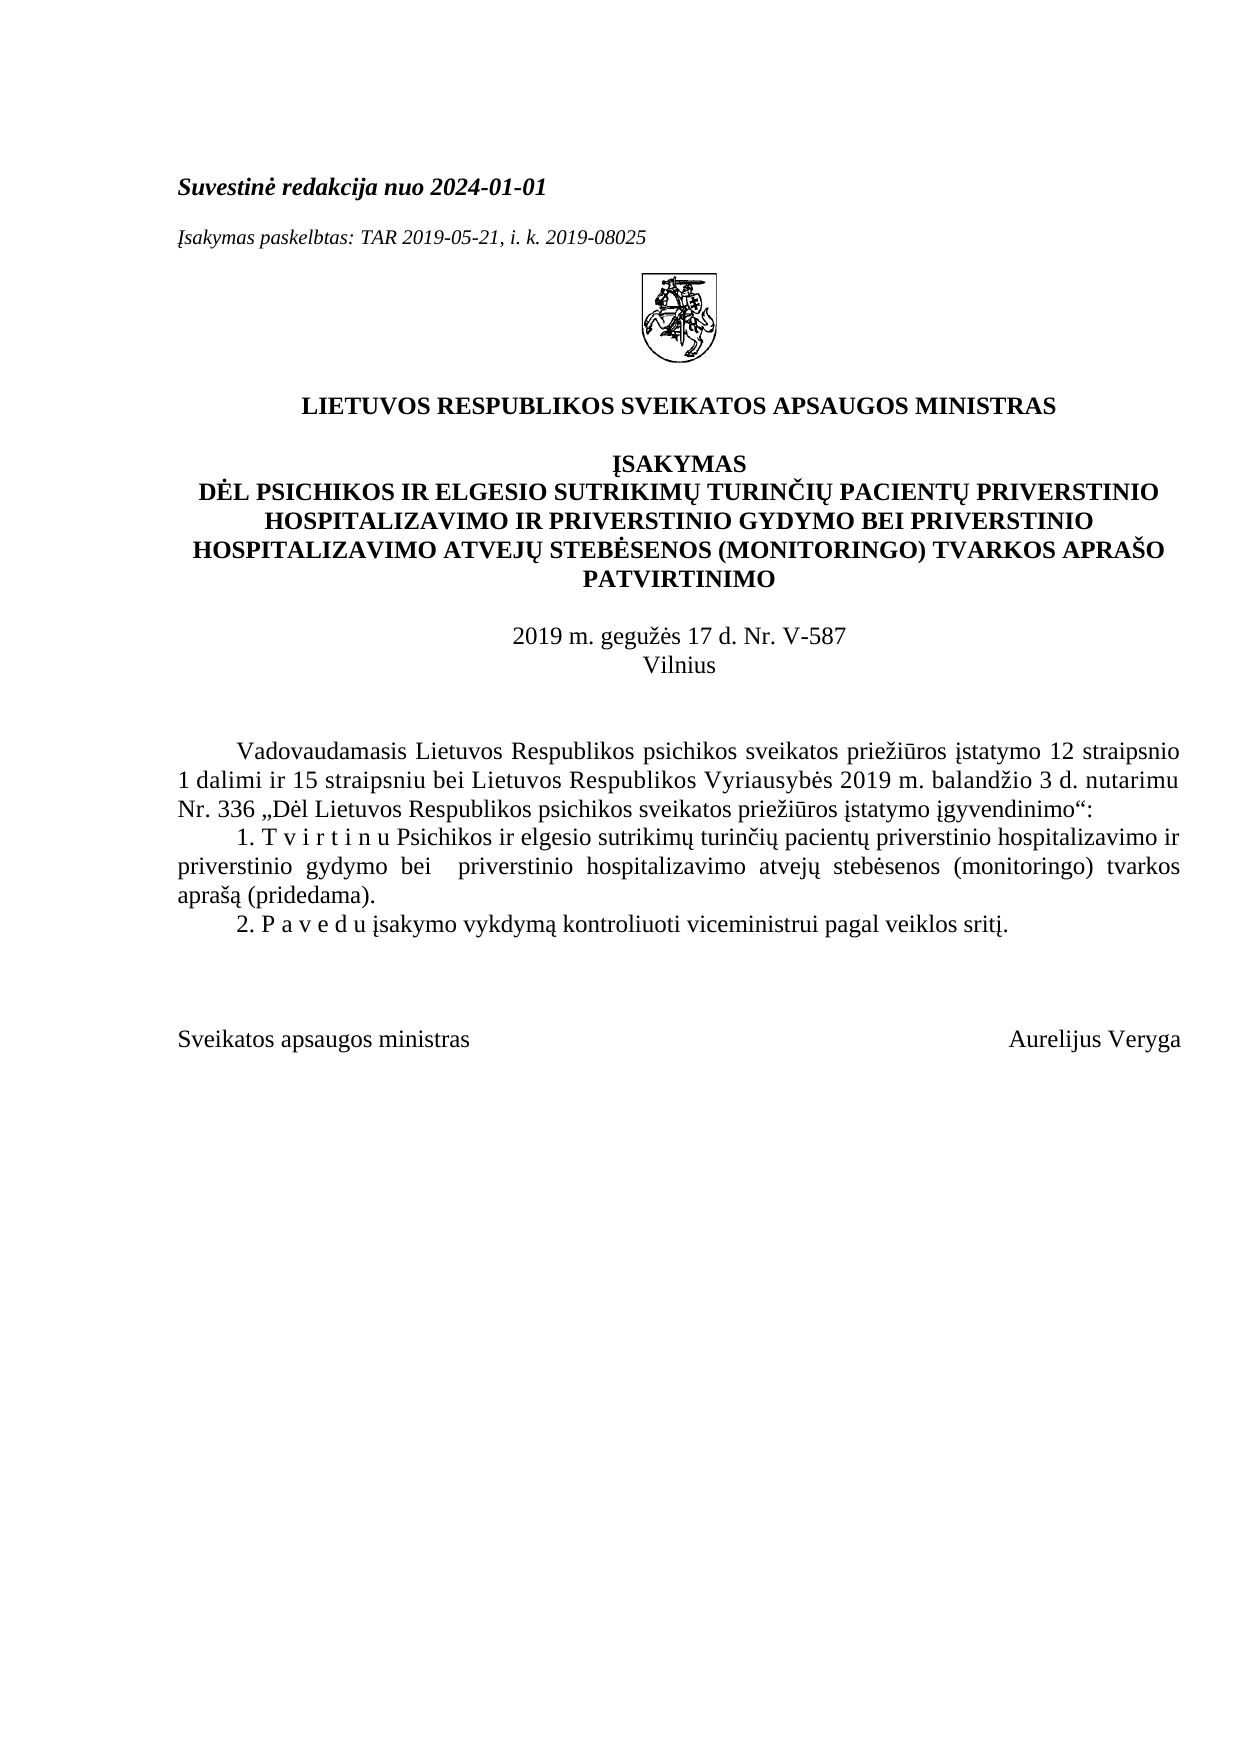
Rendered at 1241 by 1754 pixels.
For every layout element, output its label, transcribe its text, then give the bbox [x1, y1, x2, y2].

text Suvestinė redakcija nuo 2024-01-01 [177, 172, 1181, 201]
text Vilnius [177, 650, 1181, 679]
text 1. T v i r t i n u Psichikos ir elgesio sutrikimų turinčių pacientų priverstinio hospitalizavimo ir priverstinio gydymo bei priverstinio hospitalizavimo atvejų stebėsenos (monitoringo) tvarkos aprašą (pridedama). [177, 822, 1181, 909]
text DĖL PSICHIKOS IR ELGESIO SUTRIKIMŲ TURINČIŲ PACIENTŲ PRIVERSTINIO HOSPITALIZAVIMO ir priverstinio gydymo bei PRIVERSTINIO HOSPITALIZAVIMO ATVEJŲ stebėsenos (monitoringo) TVARKOS APRAŠO PATVIRTINIMO [177, 477, 1181, 592]
text LIETUVOS RESPUBLIKOS SVEIKATOS APSAUGOS MINISTRAS [177, 391, 1181, 420]
text Vadovaudamasis Lietuvos Respublikos psichikos sveikatos priežiūros įstatymo 12 straipsnio 1 dalimi ir 15 straipsniu bei Lietuvos Respublikos Vyriausybės 2019 m. balandžio 3 d. nutarimu Nr. 336 „Dėl Lietuvos Respublikos psichikos sveikatos priežiūros įstatymo įgyvendinimo“: [177, 736, 1181, 822]
text Įsakymas paskelbtas: TAR 2019-05-21, i. k. 2019-08025 [177, 225, 1181, 249]
text Sveikatos apsaugos ministras Aurelijus Veryga [177, 1024, 1181, 1052]
text 2. P a v e d u įsakymo vykdymą kontroliuoti viceministrui pagal veiklos sritį. [177, 909, 1181, 937]
text 2019 m. gegužės 17 d. Nr. V-587 [177, 621, 1181, 650]
text ĮSAKYMAS [177, 449, 1181, 477]
